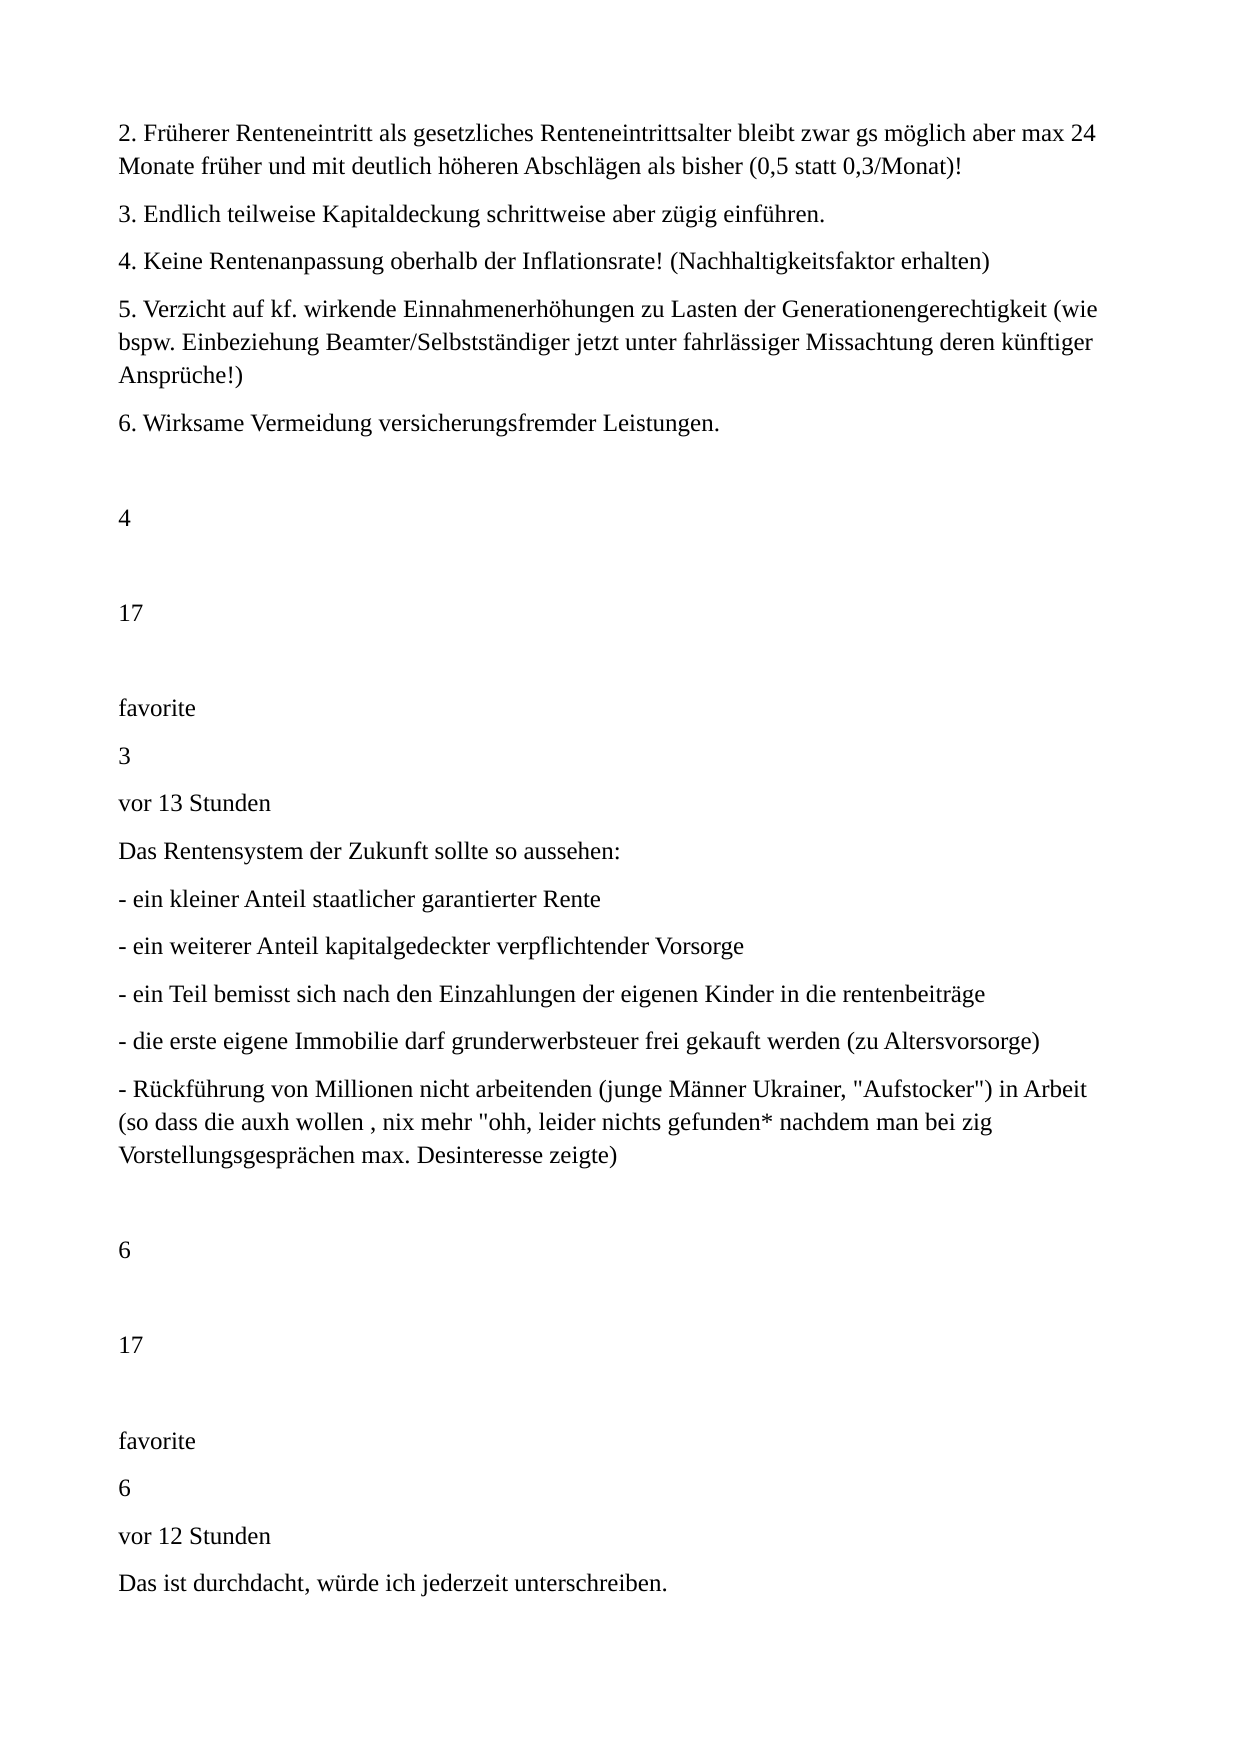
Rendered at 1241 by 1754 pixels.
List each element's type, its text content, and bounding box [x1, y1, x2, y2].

text 17 [118, 1331, 1122, 1359]
text favorite [118, 693, 1122, 722]
text vor 12 Stunden [118, 1521, 1122, 1550]
text - ein weiterer Anteil kapitalgedeckter verpflichtender Vorsorge [118, 931, 1122, 960]
text 17 [118, 598, 1122, 627]
text 6. Wirksame Vermeidung versicherungsfremder Leistungen. [118, 408, 1122, 436]
text 3. Endlich teilweise Kapitaldeckung schrittweise aber zügig einführen. [118, 199, 1122, 227]
text 5. Verzicht auf kf. wirkende Einnahmenerhöhungen zu Lasten der Generationengerechtigkeit (wie bspw. Einbeziehung Beamter/Selbstständiger jetzt unter fahrlässiger Missachtung deren künftiger Ansprüche!) [118, 294, 1122, 389]
text - Rückführung von Millionen nicht arbeitenden (junge Männer Ukrainer, "Aufstocker") in Arbeit (so dass die auxh wollen , nix mehr "ohh, leider nichts gefunden* nachdem man bei zig Vorstellungsgesprächen max. Desinteresse zeigte) [118, 1074, 1122, 1169]
text 6 [118, 1235, 1122, 1264]
text 4. Keine Rentenanpassung oberhalb der Inflationsrate! (Nachhaltigkeitsfaktor erhalten) [118, 246, 1122, 275]
text 4 [118, 503, 1122, 532]
text Das ist durchdacht, würde ich jederzeit unterschreiben. [118, 1568, 1122, 1597]
text - ein Teil bemisst sich nach den Einzahlungen der eigenen Kinder in die rentenbeiträge [118, 979, 1122, 1008]
text - die erste eigene Immobilie darf grunderwerbsteuer frei gekauft werden (zu Altersvorsorge) [118, 1026, 1122, 1055]
text 3 [118, 741, 1122, 769]
text vor 13 Stunden [118, 788, 1122, 817]
text 6 [118, 1473, 1122, 1502]
text - ein kleiner Anteil staatlicher garantierter Rente [118, 884, 1122, 912]
text 2. Früherer Renteneintritt als gesetzliches Renteneintrittsalter bleibt zwar gs möglich aber max 24 Monate früher und mit deutlich höheren Abschlägen als bisher (0,5 statt 0,3/Monat)! [118, 118, 1122, 180]
text favorite [118, 1426, 1122, 1454]
text Das Rentensystem der Zukunft sollte so aussehen: [118, 836, 1122, 865]
